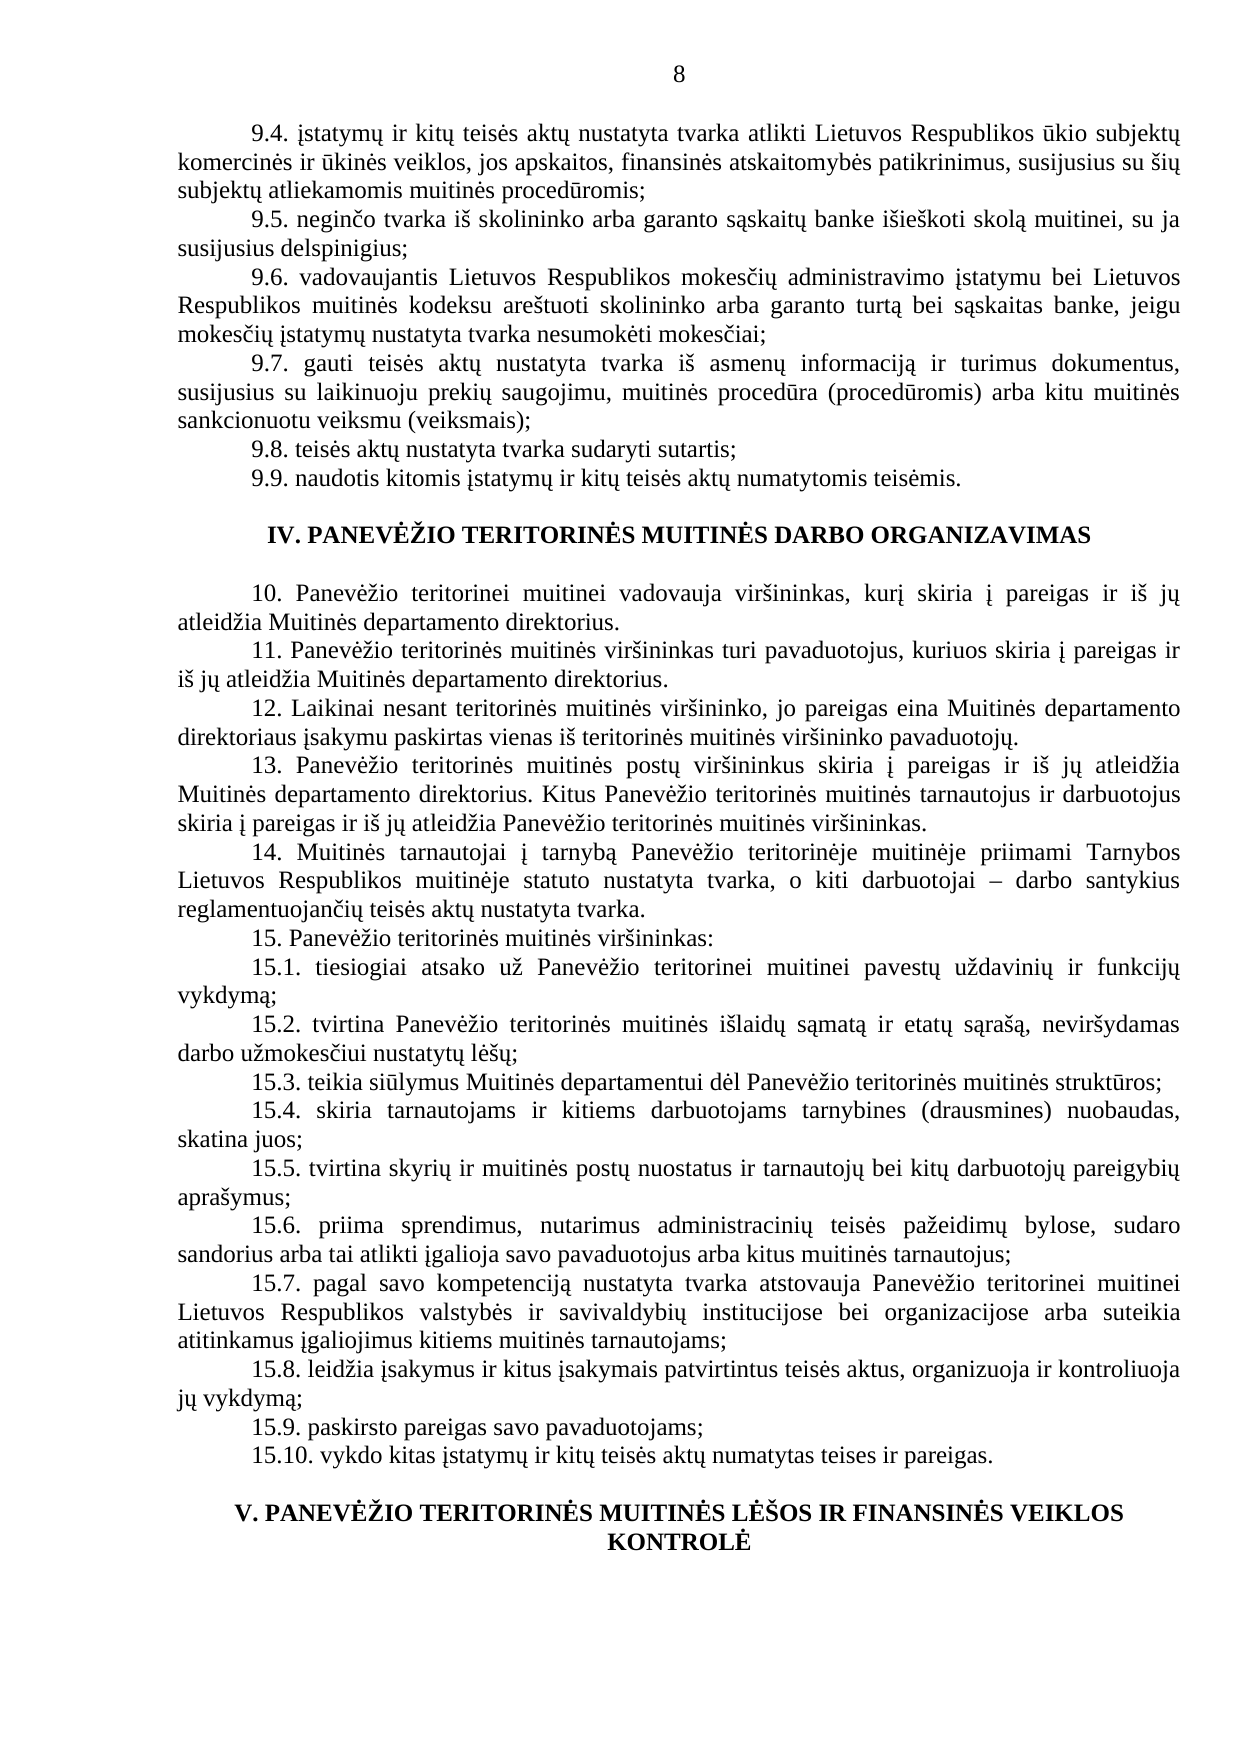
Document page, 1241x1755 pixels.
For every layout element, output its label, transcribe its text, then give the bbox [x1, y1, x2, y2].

text 14. Muitinės tarnautojai į tarnybą Panevėžio teritorinėje muitinėje priimami Tarnybos Lietuvos Respublikos muitinėje statuto nustatyta tvarka, o kiti darbuotojai – darbo santykius reglamentuojančių teisės aktų nustatyta tvarka. [177, 837, 1181, 923]
text 15.10. vykdo kitas įstatymų ir kitų teisės aktų numatytas teises ir pareigas. [177, 1441, 1181, 1469]
text 15.1. tiesiogiai atsako už Panevėžio teritorinei muitinei pavestų uždavinių ir funkcijų vykdymą; [177, 952, 1181, 1009]
text 15.2. tvirtina Panevėžio teritorinės muitinės išlaidų sąmatą ir etatų sąrašą, neviršydamas darbo užmokesčiui nustatytų lėšų; [177, 1009, 1181, 1067]
text 9.5. neginčo tvarka iš skolininko arba garanto sąskaitų banke išieškoti skolą muitinei, su ja susijusius delspinigius; [177, 204, 1181, 262]
text 9.4. įstatymų ir kitų teisės aktų nustatyta tvarka atlikti Lietuvos Respublikos ūkio subjektų komercinės ir ūkinės veiklos, jos apskaitos, finansinės atskaitomybės patikrinimus, susijusius su šių subjektų atliekamomis muitinės procedūromis; [177, 118, 1181, 204]
text IV. PANEVĖŽIO TERITORINĖS MUITINĖS DARBO ORGANIZAVIMAS [177, 521, 1181, 549]
text 15.5. tvirtina skyrių ir muitinės postų nuostatus ir tarnautojų bei kitų darbuotojų pareigybių aprašymus; [177, 1153, 1181, 1211]
text 13. Panevėžio teritorinės muitinės postų viršininkus skiria į pareigas ir iš jų atleidžia Muitinės departamento direktorius. Kitus Panevėžio teritorinės muitinės tarnautojus ir darbuotojus skiria į pareigas ir iš jų atleidžia Panevėžio teritorinės muitinės viršininkas. [177, 751, 1181, 837]
text 9.8. teisės aktų nustatyta tvarka sudaryti sutartis; [177, 434, 1181, 463]
text 15.6. priima sprendimus, nutarimus administracinių teisės pažeidimų bylose, sudaro sandorius arba tai atlikti įgalioja savo pavaduotojus arba kitus muitinės tarnautojus; [177, 1211, 1181, 1268]
text 15.4. skiria tarnautojams ir kitiems darbuotojams tarnybines (drausmines) nuobaudas, skatina juos; [177, 1096, 1181, 1153]
text 15.3. teikia siūlymus Muitinės departamentui dėl Panevėžio teritorinės muitinės struktūros; [177, 1067, 1181, 1096]
text 15.8. leidžia įsakymus ir kitus įsakymais patvirtintus teisės aktus, organizuoja ir kontroliuoja jų vykdymą; [177, 1354, 1181, 1412]
text 15. Panevėžio teritorinės muitinės viršininkas: [177, 923, 1181, 952]
text V. PANEVĖŽIO TERITORINĖS MUITINĖS LĖŠOS IR FINANSINĖS VEIKLOS KONTROLĖ [177, 1498, 1181, 1556]
text 9.9. naudotis kitomis įstatymų ir kitų teisės aktų numatytomis teisėmis. [177, 463, 1181, 492]
text 9.7. gauti teisės aktų nustatyta tvarka iš asmenų informaciją ir turimus dokumentus, susijusius su laikinuoju prekių saugojimu, muitinės procedūra (procedūromis) arba kitu muitinės sankcionuotu veiksmu (veiksmais); [177, 348, 1181, 434]
text 11. Panevėžio teritorinės muitinės viršininkas turi pavaduotojus, kuriuos skiria į pareigas ir iš jų atleidžia Muitinės departamento direktorius. [177, 636, 1181, 693]
text 12. Laikinai nesant teritorinės muitinės viršininko, jo pareigas eina Muitinės departamento direktoriaus įsakymu paskirtas vienas iš teritorinės muitinės viršininko pavaduotojų. [177, 693, 1181, 751]
text 9.6. vadovaujantis Lietuvos Respublikos mokesčių administravimo įstatymu bei Lietuvos Respublikos muitinės kodeksu areštuoti skolininko arba garanto turtą bei sąskaitas banke, jeigu mokesčių įstatymų nustatyta tvarka nesumokėti mokesčiai; [177, 262, 1181, 348]
text 15.7. pagal savo kompetenciją nustatyta tvarka atstovauja Panevėžio teritorinei muitinei Lietuvos Respublikos valstybės ir savivaldybių institucijose bei organizacijose arba suteikia atitinkamus įgaliojimus kitiems muitinės tarnautojams; [177, 1268, 1181, 1354]
text 10. Panevėžio teritorinei muitinei vadovauja viršininkas, kurį skiria į pareigas ir iš jų atleidžia Muitinės departamento direktorius. [177, 578, 1181, 636]
text 15.9. paskirsto pareigas savo pavaduotojams; [177, 1412, 1181, 1441]
